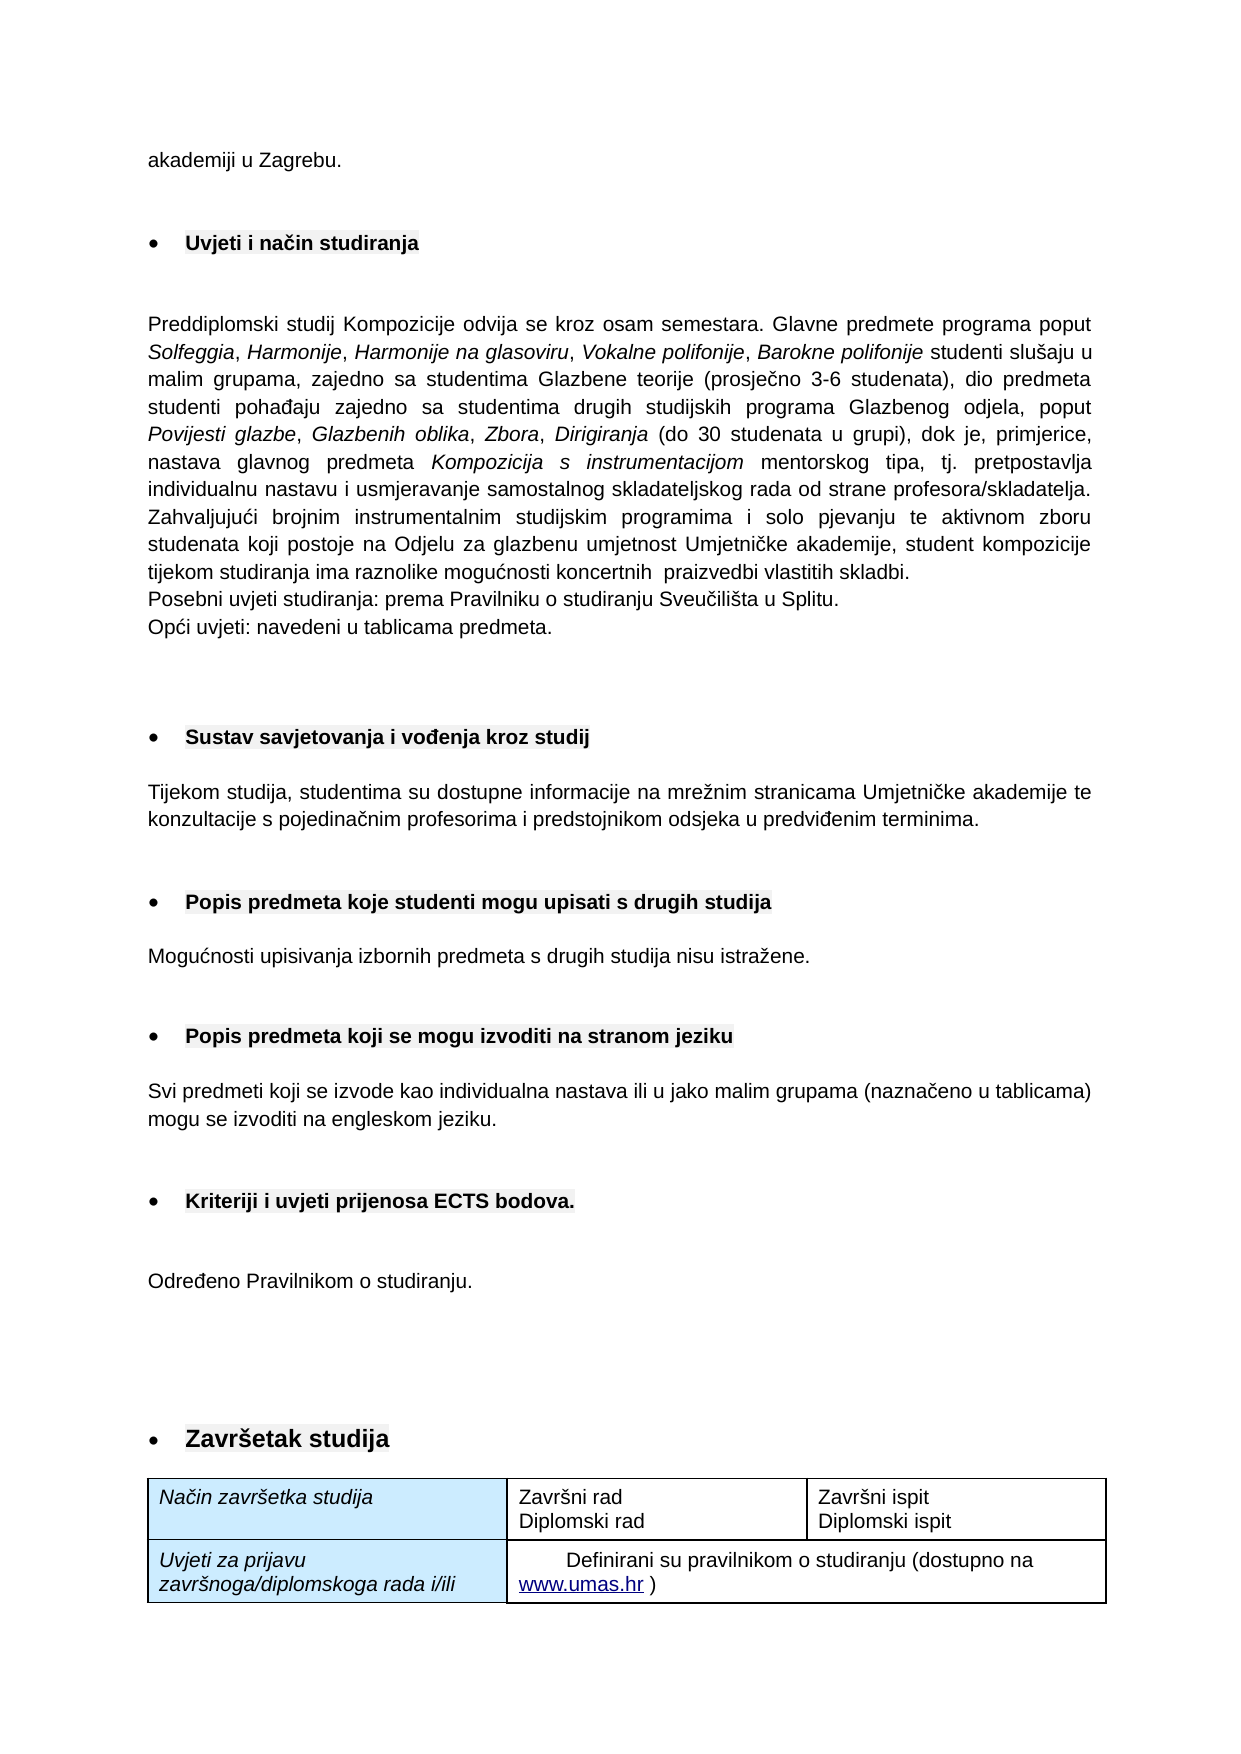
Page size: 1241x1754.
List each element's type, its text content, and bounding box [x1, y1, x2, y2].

text Određeno Pravilnikom o studiranju. [148, 1268, 1093, 1292]
table_cell Uvjeti za prijavu završnoga/diplomskoga rada i/ili [149, 1540, 506, 1602]
list Kriteriji i uvjeti prijenosa ECTS bodova. [148, 1186, 1093, 1214]
text Svi predmeti koji se izvode kao individualna nastava ili u jako malim grupama (naznačeno u tablicama) mogu se izvoditi na engleskom jeziku. [148, 1079, 1093, 1130]
list Sustav savjetovanja i vođenja kroz studij [148, 722, 1093, 750]
text akademiji u Zagrebu. [148, 148, 1093, 172]
list Uvjeti i način studiranja [148, 228, 1093, 256]
table_header Završni rad Diplomski rad [508, 1479, 806, 1539]
table_header Način završetka studija [149, 1479, 506, 1539]
text Posebni uvjeti studiranja: prema Pravilniku o studiranju Sveučilišta u Splitu. [148, 587, 1093, 611]
list Popis predmeta koje studenti mogu upisati s drugih studija [148, 887, 1093, 915]
text Mogućnosti upisivanja izbornih predmeta s drugih studija nisu istražene. [148, 944, 1093, 968]
text Preddiplomski studij Kompozicije odvija se kroz osam semestara. Glavne predmete programa poput Solfeggia, Harmonije, Harmonije na glasoviru, Vokalne polifonije, Barokne polifonije studenti slušaju u malim grupama, zajedno sa studentima Glazbene teorije (prosječno 3-6 studenata), dio predmeta studenti pohađaju zajedno sa studentima drugih studijskih programa Glazbenog odjela, poput Povijesti glazbe, Glazbenih oblika, Zbora, Dirigiranja (do 30 studenata u grupi), dok je, primjerice, nastava glavnog predmeta Kompozicija s instrumentacijom mentorskog tipa, tj. pretpostavlja individualnu nastavu i usmjeravanje samostalnog skladateljskog rada od strane profesora/skladatelja. Zahvaljujući brojnim instrumentalnim studijskim programima i solo pjevanju te aktivnom zboru studenata koji postoje na Odjelu za glazbenu umjetnost Umjetničke akademije, student kompozicije tijekom studiranja ima raznolike mogućnosti koncertnih praizvedbi vlastitih skladbi. [148, 312, 1093, 584]
text Tijekom studija, studentima su dostupne informacije na mrežnim stranicama Umjetničke akademije te konzultacije s pojedinačnim profesorima i predstojnikom odsjeka u predviđenim terminima. [148, 779, 1093, 831]
table_header Završni ispit Diplomski ispit [808, 1479, 1105, 1539]
text Opći uvjeti: navedeni u tablicama predmeta. [148, 615, 1093, 639]
list Popis predmeta koji se mogu izvoditi na stranom jeziku [148, 1022, 1093, 1050]
list Završetak studija [148, 1423, 1093, 1453]
table_cell Definirani su pravilnikom o studiranju (dostupno na www.umas.hr ) [508, 1541, 1105, 1602]
